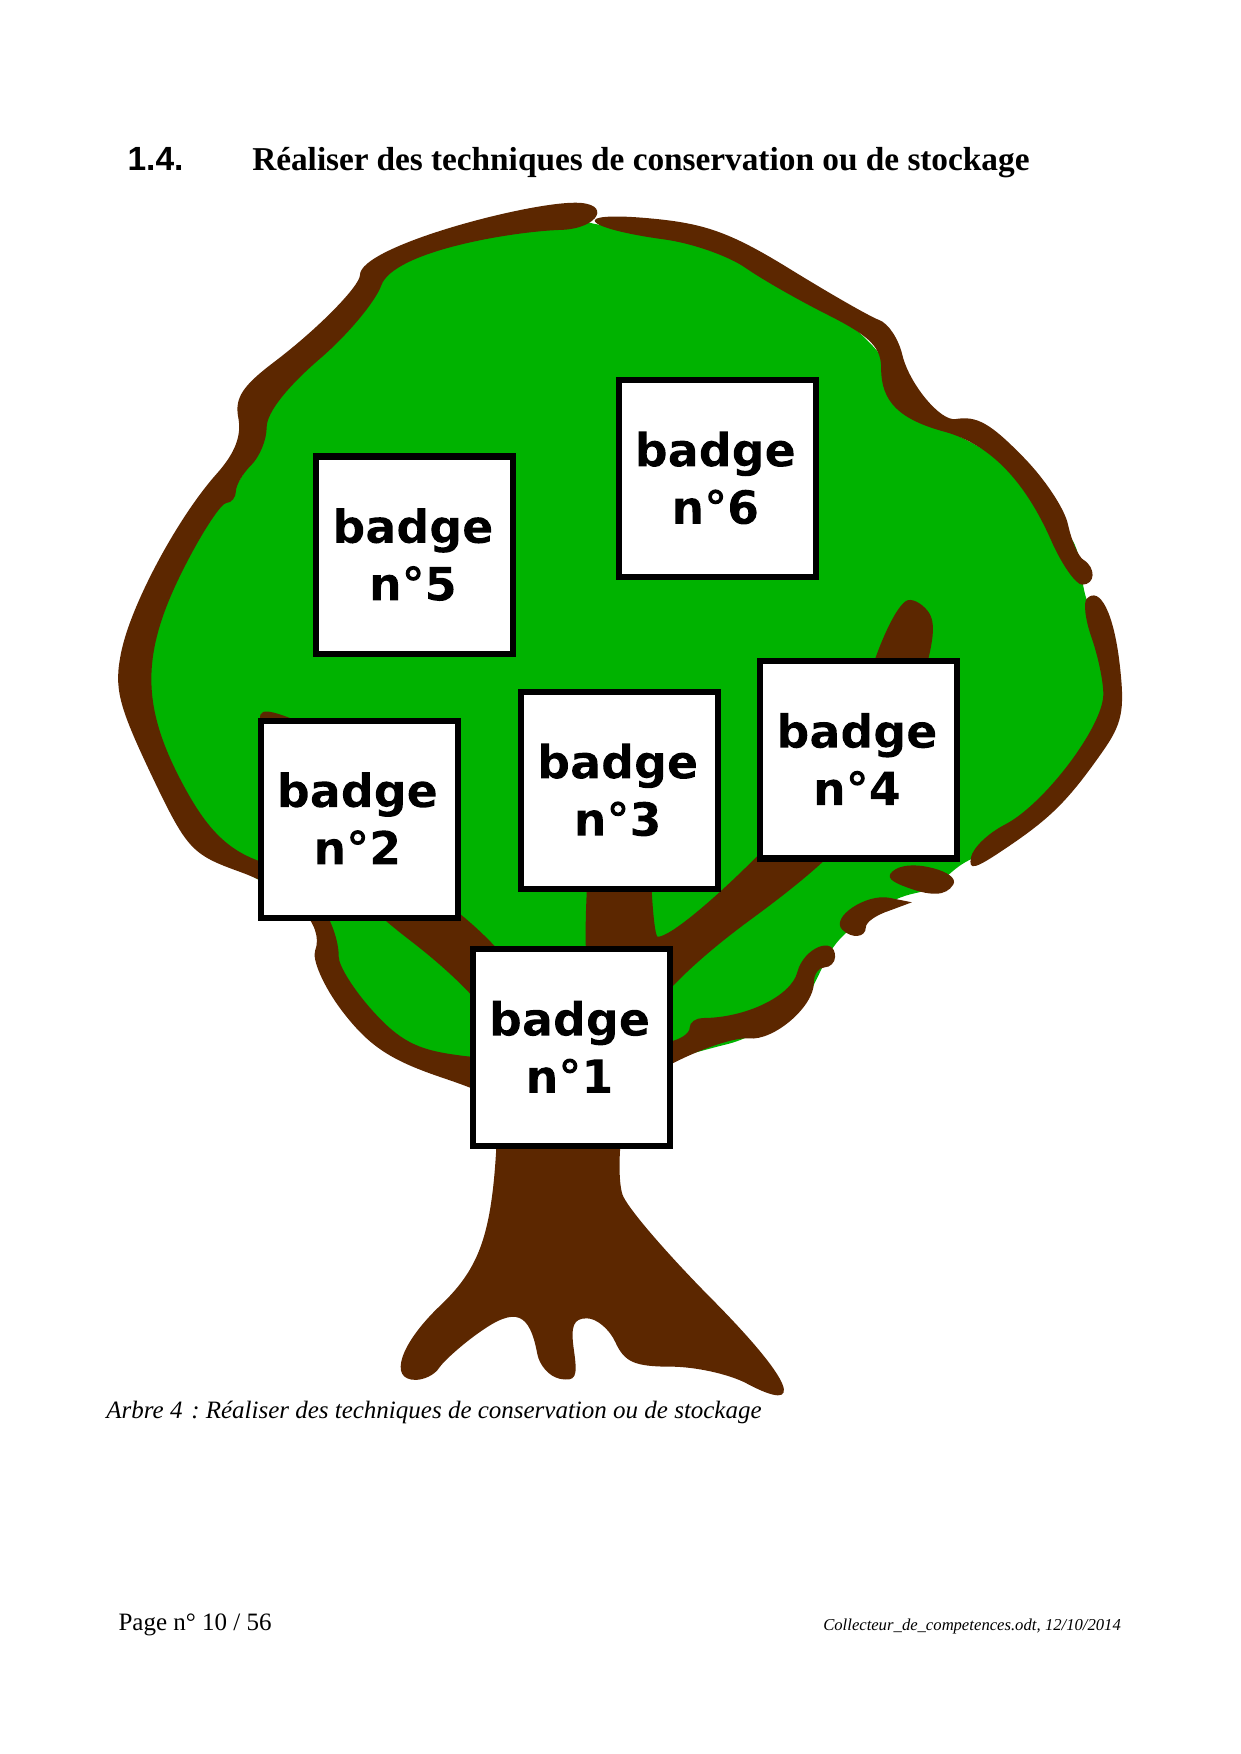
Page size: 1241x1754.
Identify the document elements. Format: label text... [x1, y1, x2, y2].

text Arbre 4 : Réaliser des techniques de conservation ou de stockage [106, 203, 1134, 1424]
subtitle Réaliser des techniques de conservation ou de stockage [118, 139, 1122, 178]
